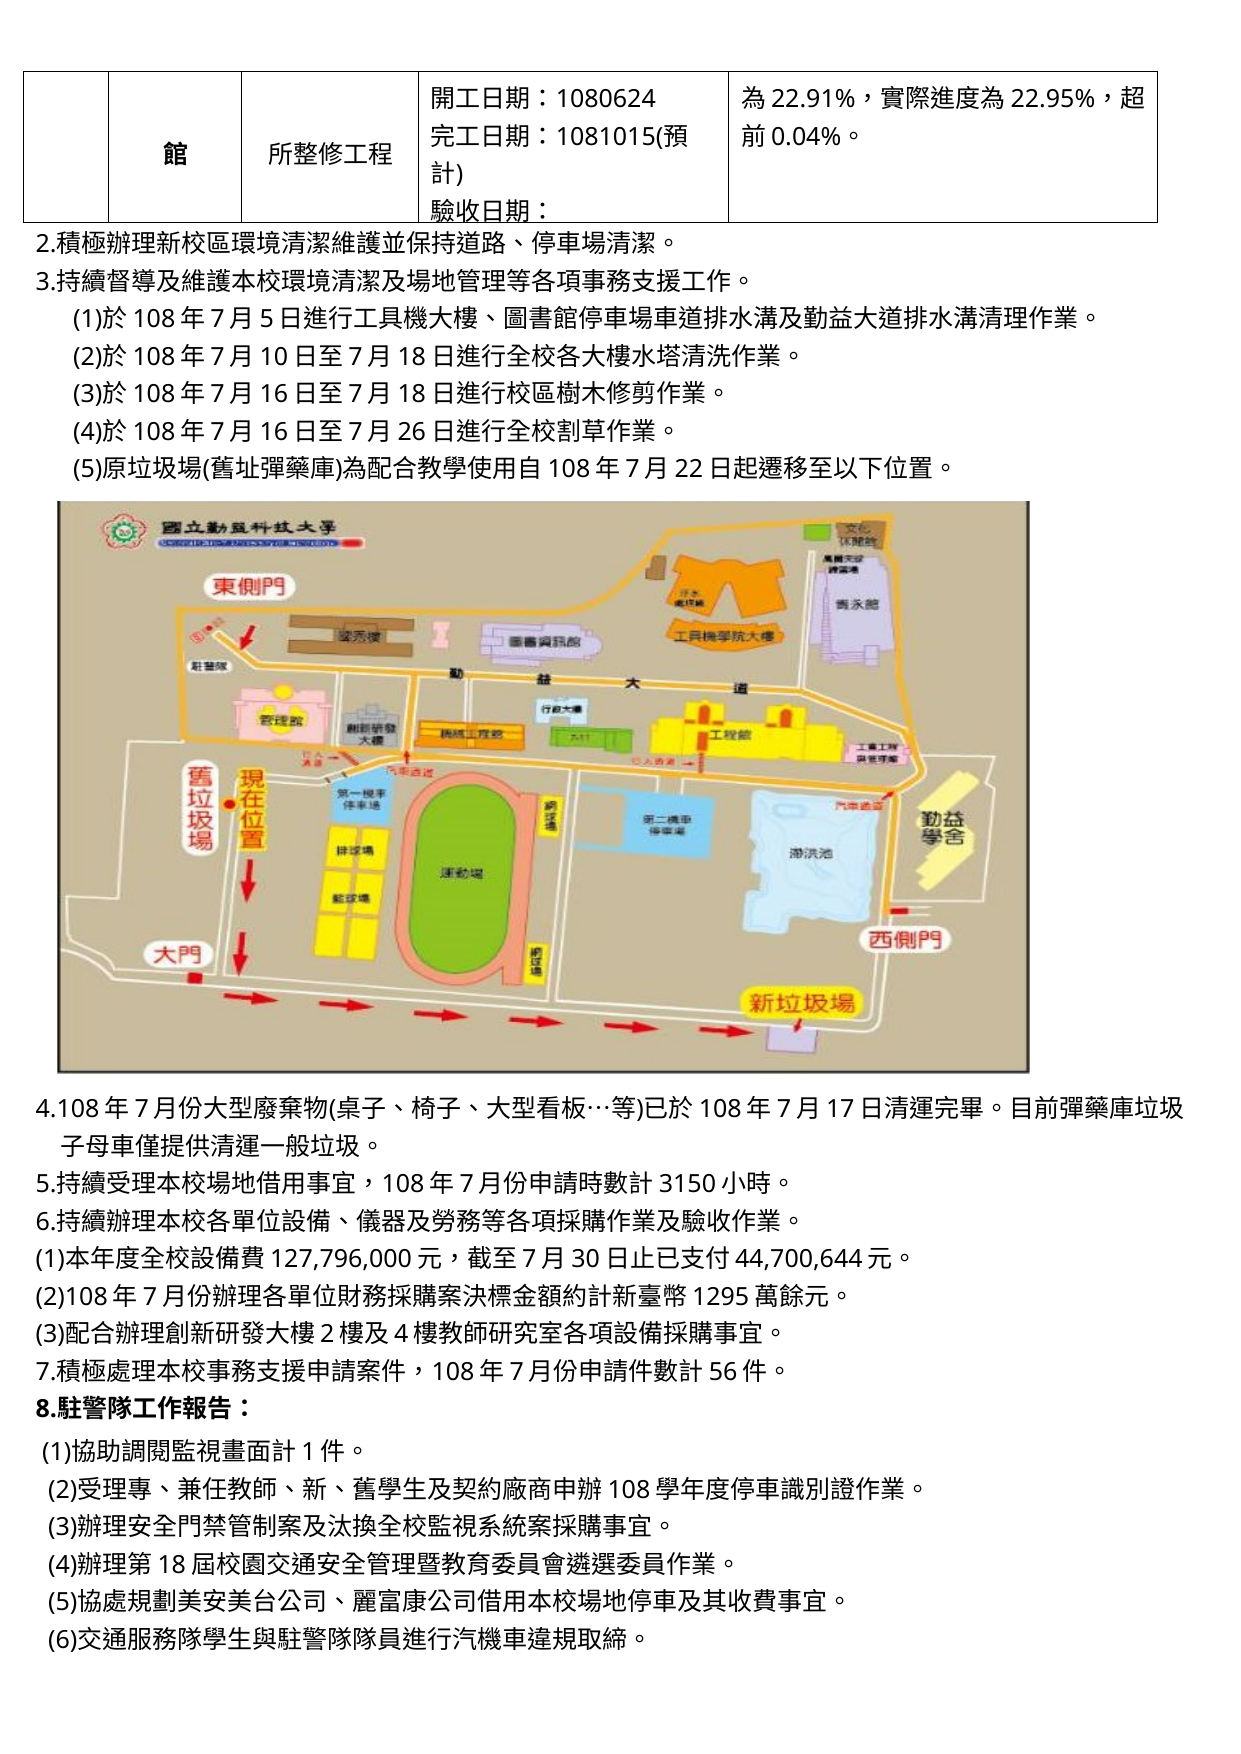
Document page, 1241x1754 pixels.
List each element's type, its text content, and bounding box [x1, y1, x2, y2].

list (3)辦理安全門禁管制案及汰換全校監視系統案採購事宜。 [35, 1500, 1205, 1537]
list (6)交通服務隊學生與駐警隊隊員進行汽機車違規取締。 [35, 1612, 1205, 1650]
text 8.駐警隊工作報告： [35, 1387, 1205, 1425]
text (1)本年度全校設備費127,796,000元，截至7月30日止已支付44,700,644元。 [35, 1237, 1205, 1275]
list (3)於108年7月16日至7月18日進行校區樹木修剪作業。 [73, 373, 1205, 410]
list (2)於108年7月10日至7月18日進行全校各大樓水塔清洗作業。 [73, 335, 1205, 373]
text (2)108年7月份辦理各單位財務採購案決標金額約計新臺幣1295萬餘元。 [35, 1275, 1205, 1312]
table_cell [24, 72, 108, 222]
text 6.持續辦理本校各單位設備、儀器及勞務等各項採購作業及驗收作業。 [35, 1200, 1205, 1237]
list (2)受理專、兼任教師、新、舊學生及契約廠商申辦108學年度停車識別證作業。 [35, 1462, 1205, 1500]
list (5)協處規劃美安美台公司、麗富康公司借用本校場地停車及其收費事宜。 [35, 1575, 1205, 1612]
table_cell 為22.91%，實際進度為22.95%，超前0.04%。 [729, 72, 1157, 222]
list (5)原垃圾場(舊址彈藥庫)為配合教學使用自108年7月22日起遷移至以下位置。 [73, 448, 1205, 485]
text 7.積極處理本校事務支援申請案件，108年7月份申請件數計56件。 [35, 1350, 1205, 1387]
text (1)於108年7月5日進行工具機大樓、圖書館停車場車道排水溝及勤益大道排水溝清理作業。 [73, 298, 1205, 335]
text 5.持續受理本校場地借用事宜，108年7月份申請時數計3150小時。 [35, 1162, 1205, 1200]
text 4.108年7月份大型廢棄物(桌子、椅子、大型看板…等)已於108年7月17日清運完畢。目前彈藥庫垃圾子母車僅提供清運一般垃圾。 [35, 1087, 1205, 1162]
list (1)協助調閱監視畫面計1件。 [35, 1425, 1205, 1462]
picture [56, 501, 1030, 1074]
list (4)辦理第18屆校園交通安全管理暨教育委員會遴選委員作業。 [35, 1537, 1205, 1575]
list (4)於108年7月16日至7月26日進行全校割草作業。 [73, 410, 1205, 448]
table_cell 館 [109, 72, 241, 222]
text 2.積極辦理新校區環境清潔維護並保持道路、停車場清潔。 [35, 223, 1205, 260]
table_cell 開工日期：1080624 完工日期：1081015(預計) 驗收日期： [419, 72, 728, 222]
table_cell 所整修工程 [242, 72, 418, 222]
text (3)配合辦理創新研發大樓2樓及4樓教師研究室各項設備採購事宜。 [35, 1312, 1205, 1350]
text 3.持續督導及維護本校環境清潔及場地管理等各項事務支援工作。 [35, 260, 1205, 298]
